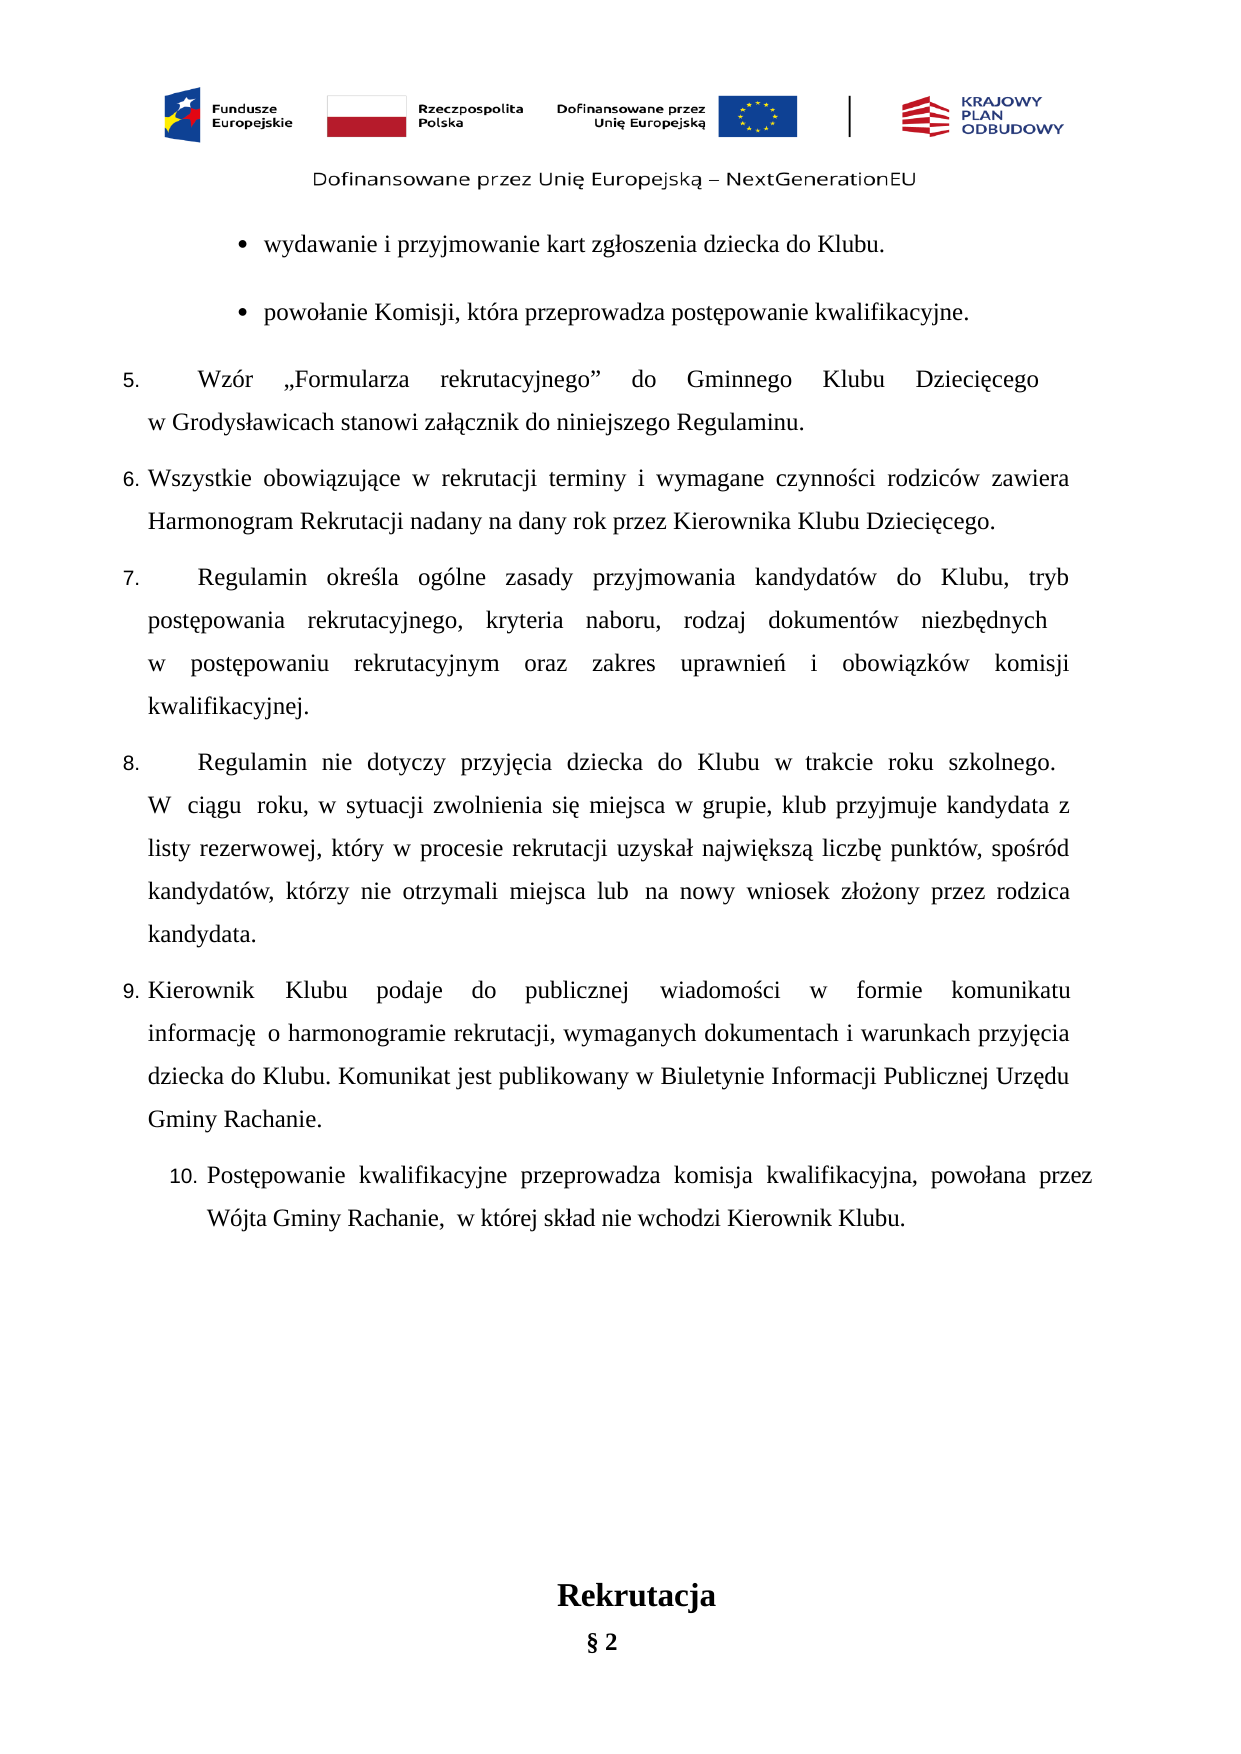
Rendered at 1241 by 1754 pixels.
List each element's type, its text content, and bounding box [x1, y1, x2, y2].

list Regulamin nie dotyczy przyjęcia dziecka do Klubu w trakcie roku szkolnego. W ciągu roku, w sytuacji zwolnienia się miejsca w grupie, klub przyjmuje kandydata z listy rezerwowej, który w procesie rekrutacji uzyskał największą liczbę punktów, spośród kandydatów, którzy nie otrzymali miejsca lub na nowy wniosek złożony przez rodzica kandydata. [123, 747, 1070, 948]
subtitle § 2 [586, 1627, 1093, 1656]
list Regulamin określa ogólne zasady przyjmowania kandydatów do Klubu, tryb postępowania rekrutacyjnego, kryteria naboru, rodzaj dokumentów niezbędnych w postępowaniu rekrutacyjnym oraz zakres uprawnień i obowiązków komisji kwalifikacyjnej. [123, 562, 1070, 720]
list Postępowanie kwalifikacyjne przeprowadza komisja kwalifikacyjna, powołana przez Wójta Gminy Rachanie, w której skład nie wchodzi Kierownik Klubu. [169, 1160, 1093, 1232]
list wydawanie i przyjmowanie kart zgłoszenia dziecka do Klubu. [239, 229, 1093, 258]
subtitle Rekrutacja [180, 1575, 1093, 1614]
list Wszystkie obowiązujące w rekrutacji terminy i wymagane czynności rodziców zawiera Harmonogram Rekrutacji nadany na dany rok przez Kierownika Klubu Dziecięcego. [123, 463, 1070, 535]
list powołanie Komisji, która przeprowadza postępowanie kwalifikacyjne. [239, 297, 1093, 325]
list Kierownik Klubu podaje do publicznej wiadomości w formie komunikatu informację o harmonogramie rekrutacji, wymaganych dokumentach i warunkach przyjęcia dziecka do Klubu. Komunikat jest publikowany w Biuletynie Informacji Publicznej Urzędu Gminy Rachanie. [123, 975, 1071, 1133]
list Wzór „Formularza rekrutacyjnego” do Gminnego Klubu Dziecięcego w Grodysławicach stanowi załącznik do niniejszego Regulaminu. [123, 364, 1070, 436]
